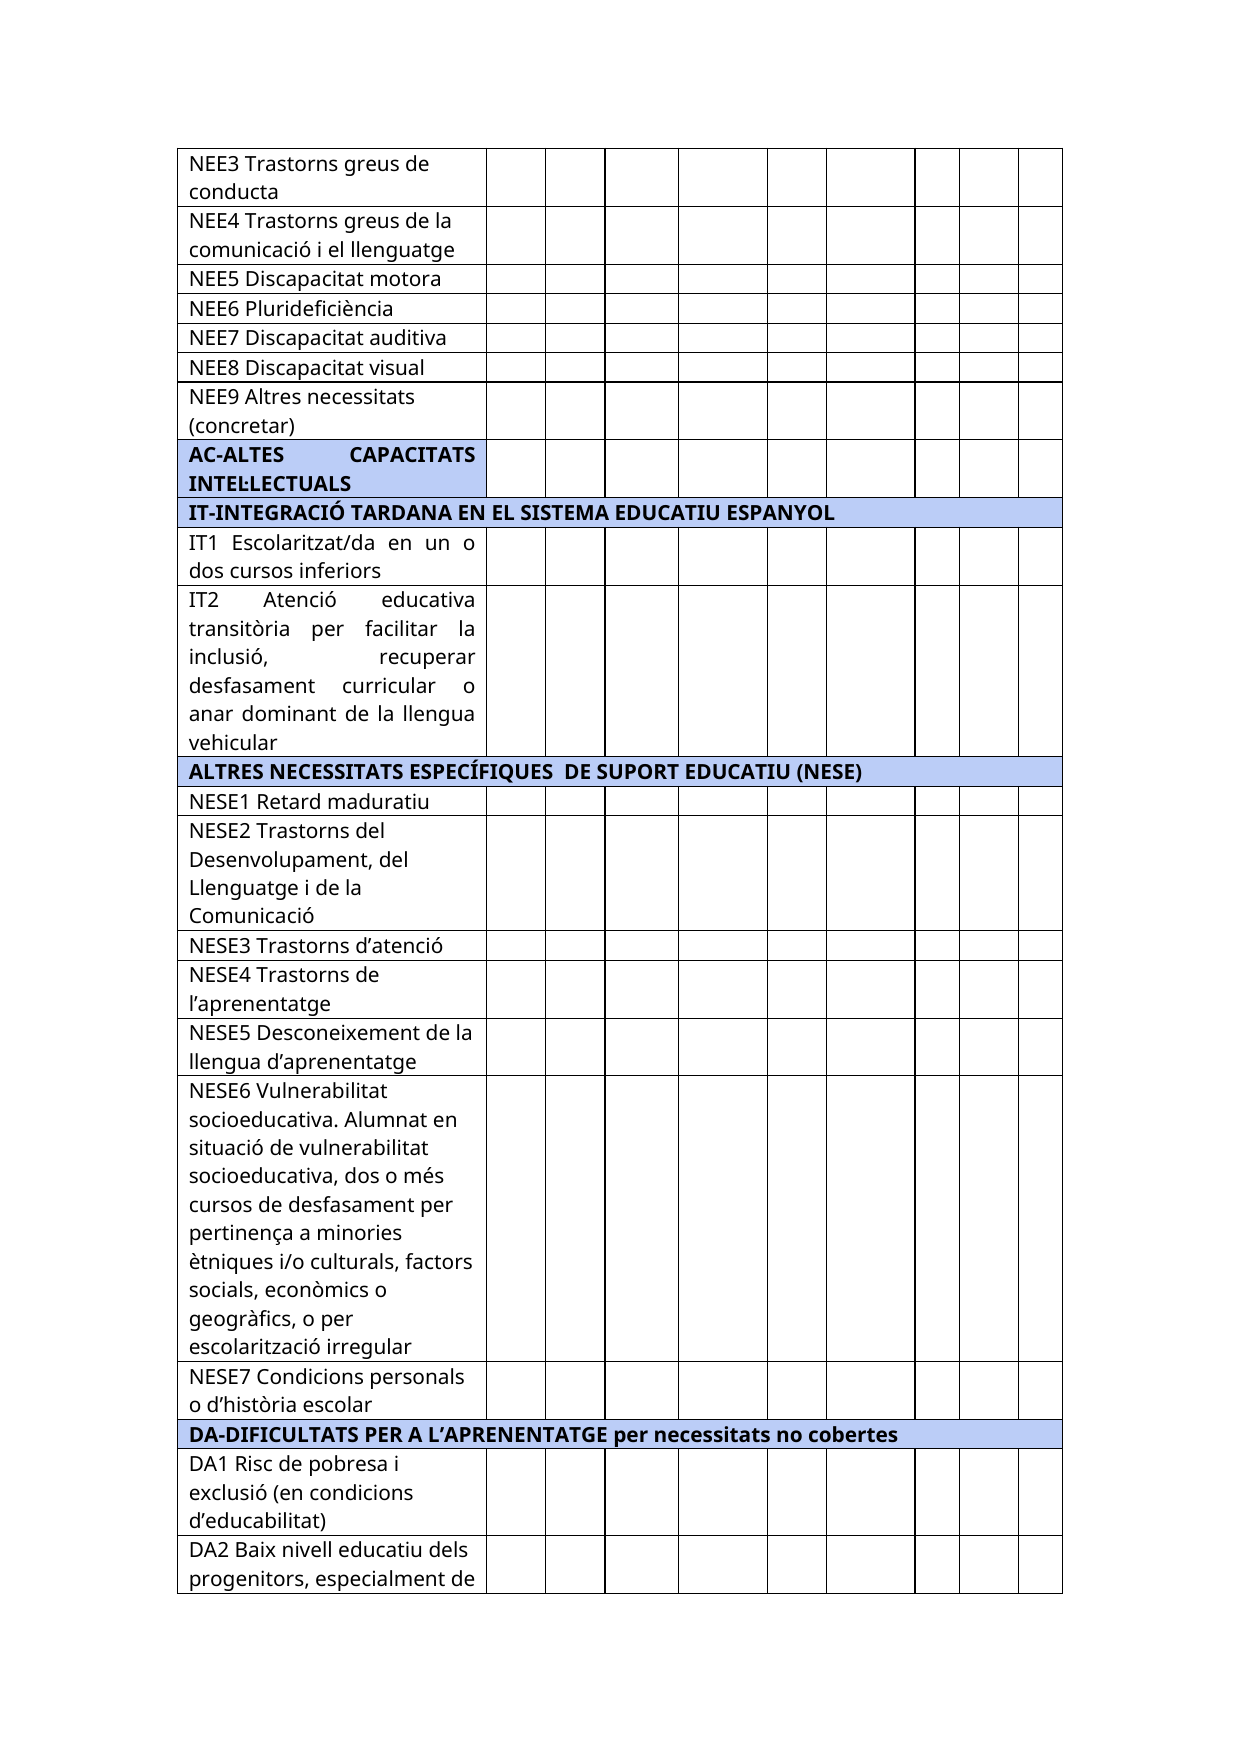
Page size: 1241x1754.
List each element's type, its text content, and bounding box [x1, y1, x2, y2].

table_cell [768, 1449, 826, 1534]
table_cell [679, 207, 767, 263]
table_cell [827, 383, 914, 439]
table_cell [768, 528, 826, 584]
table_cell [827, 324, 914, 352]
table_cell [487, 1536, 545, 1592]
table_cell [1019, 324, 1062, 352]
table_cell [827, 149, 914, 206]
table_cell [487, 294, 545, 322]
table_cell [960, 440, 1018, 497]
table_cell [916, 324, 959, 352]
table_cell [606, 353, 678, 381]
table_cell [679, 1449, 767, 1534]
table_cell [487, 207, 545, 263]
table_cell [1019, 1362, 1062, 1419]
table_cell [546, 1362, 604, 1419]
table_cell [606, 207, 678, 263]
table_cell [768, 961, 826, 1017]
table_cell NEE8 Discapacitat visual [178, 353, 486, 381]
table_cell [827, 961, 914, 1017]
table_cell [768, 1076, 826, 1361]
table_cell [1019, 1076, 1062, 1361]
table_cell [768, 353, 826, 381]
table_cell [546, 294, 604, 322]
table_cell [827, 294, 914, 322]
table_cell [916, 931, 959, 959]
table_cell [487, 816, 545, 930]
table_cell [916, 383, 959, 439]
table_cell [960, 1362, 1018, 1419]
table_cell [768, 383, 826, 439]
table_cell [487, 931, 545, 959]
table_cell [606, 265, 678, 293]
table_cell [827, 816, 914, 930]
table_cell [1019, 1019, 1062, 1075]
table_cell [960, 294, 1018, 322]
table_cell NEE4 Trastorns greus de la comunicació i el llenguatge [178, 207, 486, 263]
table_cell [606, 1076, 678, 1361]
table_cell [960, 1449, 1018, 1534]
table_cell [606, 816, 678, 930]
table_cell [546, 1536, 604, 1592]
table_cell [606, 931, 678, 959]
table_cell [916, 149, 959, 206]
table_cell AC-ALTES CAPACITATS INTEL·LECTUALS [178, 440, 486, 497]
table_cell [768, 1019, 826, 1075]
table_cell NEE3 Trastorns greus de conducta [178, 149, 486, 206]
table_cell DA-DIFICULTATS PER A L’APRENENTATGE per necessitats no cobertes [178, 1420, 1062, 1448]
table_cell [1019, 383, 1062, 439]
table_cell [827, 1076, 914, 1361]
table_cell [546, 961, 604, 1017]
table_cell [679, 1076, 767, 1361]
table_cell [960, 265, 1018, 293]
table_cell [960, 353, 1018, 381]
table_cell [679, 383, 767, 439]
table_cell [679, 353, 767, 381]
table_cell [768, 149, 826, 206]
table_cell [487, 586, 545, 756]
table_cell NESE4 Trastorns de l’aprenentatge [178, 961, 486, 1017]
table_cell [606, 961, 678, 1017]
table_cell [546, 324, 604, 352]
table_cell NESE5 Desconeixement de la llengua d’aprenentatge [178, 1019, 486, 1075]
table_cell [546, 265, 604, 293]
table_cell [768, 440, 826, 497]
table_cell [546, 528, 604, 584]
table_cell [679, 787, 767, 815]
table_cell [487, 265, 545, 293]
table_cell [960, 586, 1018, 756]
table_cell IT-INTEGRACIÓ TARDANA EN EL SISTEMA EDUCATIU ESPANYOL [178, 498, 1062, 527]
table_cell [960, 1536, 1018, 1592]
table_cell [827, 1449, 914, 1534]
table_cell [487, 1362, 545, 1419]
table_cell NEE7 Discapacitat auditiva [178, 324, 486, 352]
table_cell [960, 1019, 1018, 1075]
table_cell [679, 586, 767, 756]
table_cell [916, 353, 959, 381]
table_cell [606, 440, 678, 497]
table_cell [679, 931, 767, 959]
table_cell [827, 787, 914, 815]
table_cell [768, 931, 826, 959]
table_cell [679, 1536, 767, 1592]
table_cell [679, 528, 767, 584]
table_cell DA2 Baix nivell educatiu dels progenitors, especialment de [178, 1536, 486, 1592]
table_cell NESE7 Condicions personals o d’història escolar [178, 1362, 486, 1419]
table_cell [768, 294, 826, 322]
table_cell [960, 149, 1018, 206]
table_cell [679, 1362, 767, 1419]
table_cell [1019, 816, 1062, 930]
table_cell DA1 Risc de pobresa i exclusió (en condicions d’educabilitat) [178, 1449, 486, 1534]
table_cell [606, 787, 678, 815]
table_cell [1019, 528, 1062, 584]
table_cell [606, 1362, 678, 1419]
table_cell [606, 528, 678, 584]
table_cell [1019, 586, 1062, 756]
table_cell [960, 1076, 1018, 1361]
table_cell [916, 1536, 959, 1592]
table_cell [487, 1076, 545, 1361]
table_cell [606, 149, 678, 206]
table_cell [768, 265, 826, 293]
table_cell [679, 149, 767, 206]
table_cell [827, 1536, 914, 1592]
table_cell NESE1 Retard maduratiu [178, 787, 486, 815]
table_cell [768, 1536, 826, 1592]
table_cell [606, 1536, 678, 1592]
table_cell [960, 787, 1018, 815]
table_cell [916, 207, 959, 263]
table_cell [916, 586, 959, 756]
table_cell [679, 440, 767, 497]
table_cell [827, 265, 914, 293]
table_cell [606, 324, 678, 352]
table_cell [487, 324, 545, 352]
table_cell [546, 353, 604, 381]
table_cell [960, 816, 1018, 930]
table_cell [487, 787, 545, 815]
table_cell [487, 149, 545, 206]
table_cell [768, 586, 826, 756]
table_cell [546, 931, 604, 959]
table_cell [827, 1019, 914, 1075]
table_cell [1019, 353, 1062, 381]
table_cell [487, 353, 545, 381]
table_cell NESE2 Trastorns del Desenvolupament, del Llenguatge i de la Comunicació [178, 816, 486, 930]
table_cell [606, 383, 678, 439]
table_cell NEE9 Altres necessitats (concretar) [178, 383, 486, 439]
table_cell [487, 1449, 545, 1534]
table_cell [827, 528, 914, 584]
table_cell [916, 528, 959, 584]
table_cell [679, 324, 767, 352]
table_cell [916, 1019, 959, 1075]
table_cell [487, 528, 545, 584]
table_cell [546, 383, 604, 439]
table_cell [1019, 207, 1062, 263]
table_cell [546, 1019, 604, 1075]
table_cell [768, 816, 826, 930]
table_cell [916, 294, 959, 322]
table_cell [606, 1449, 678, 1534]
table_cell [546, 1449, 604, 1534]
table_cell [827, 931, 914, 959]
table_cell [960, 324, 1018, 352]
table_cell [546, 149, 604, 206]
table_cell [960, 383, 1018, 439]
table_cell [960, 961, 1018, 1017]
table_cell NEE5 Discapacitat motora [178, 265, 486, 293]
table_cell [916, 265, 959, 293]
table_cell [916, 1076, 959, 1361]
table_cell IT2 Atenció educativa transitòria per facilitar la inclusió, recuperar desfasament curricular o anar dominant de la llengua vehicular [178, 586, 486, 756]
table_cell [1019, 961, 1062, 1017]
table_cell [487, 1019, 545, 1075]
table_cell NEE6 Plurideficiència [178, 294, 486, 322]
table_cell [960, 528, 1018, 584]
table_cell [679, 265, 767, 293]
table_cell [1019, 294, 1062, 322]
table_cell [679, 294, 767, 322]
table_cell [679, 961, 767, 1017]
table_cell [606, 586, 678, 756]
table_cell [916, 961, 959, 1017]
table_cell [960, 931, 1018, 959]
table_cell [487, 383, 545, 439]
table_cell [827, 586, 914, 756]
table_cell [487, 961, 545, 1017]
table_cell [546, 440, 604, 497]
table_cell [1019, 787, 1062, 815]
table_cell [1019, 1449, 1062, 1534]
table_cell [1019, 1536, 1062, 1592]
table_cell [827, 207, 914, 263]
table_cell [827, 440, 914, 497]
table_cell [916, 1449, 959, 1534]
table_cell [916, 787, 959, 815]
table_cell NESE3 Trastorns d’atenció [178, 931, 486, 959]
table_cell [1019, 149, 1062, 206]
table_cell [916, 816, 959, 930]
table_cell [546, 1076, 604, 1361]
table_cell [827, 1362, 914, 1419]
table_cell [487, 440, 545, 497]
table_cell [546, 816, 604, 930]
table_cell [960, 207, 1018, 263]
table_cell [679, 816, 767, 930]
table_cell [679, 1019, 767, 1075]
table_cell [606, 294, 678, 322]
table_cell [546, 207, 604, 263]
table_cell [768, 324, 826, 352]
table_cell [916, 440, 959, 497]
table_cell ALTRES NECESSITATS ESPECÍFIQUES DE SUPORT EDUCATIU (NESE) [178, 757, 1062, 786]
table_cell [827, 353, 914, 381]
table_cell [768, 207, 826, 263]
table_cell NESE6 Vulnerabilitat socioeducativa. Alumnat en situació de vulnerabilitat socioeducativa, dos o més cursos de desfasament per pertinença a minories ètniques i/o culturals, factors socials, econòmics o geogràfics, o per escolarització irregular [178, 1076, 486, 1361]
table_cell [546, 586, 604, 756]
table_cell [768, 1362, 826, 1419]
table_cell IT1 Escolaritzat/da en un o dos cursos inferiors [178, 528, 486, 584]
table_cell [916, 1362, 959, 1419]
table_cell [1019, 931, 1062, 959]
table_cell [1019, 265, 1062, 293]
table_cell [768, 787, 826, 815]
table_cell [1019, 440, 1062, 497]
table_cell [546, 787, 604, 815]
table_cell [606, 1019, 678, 1075]
